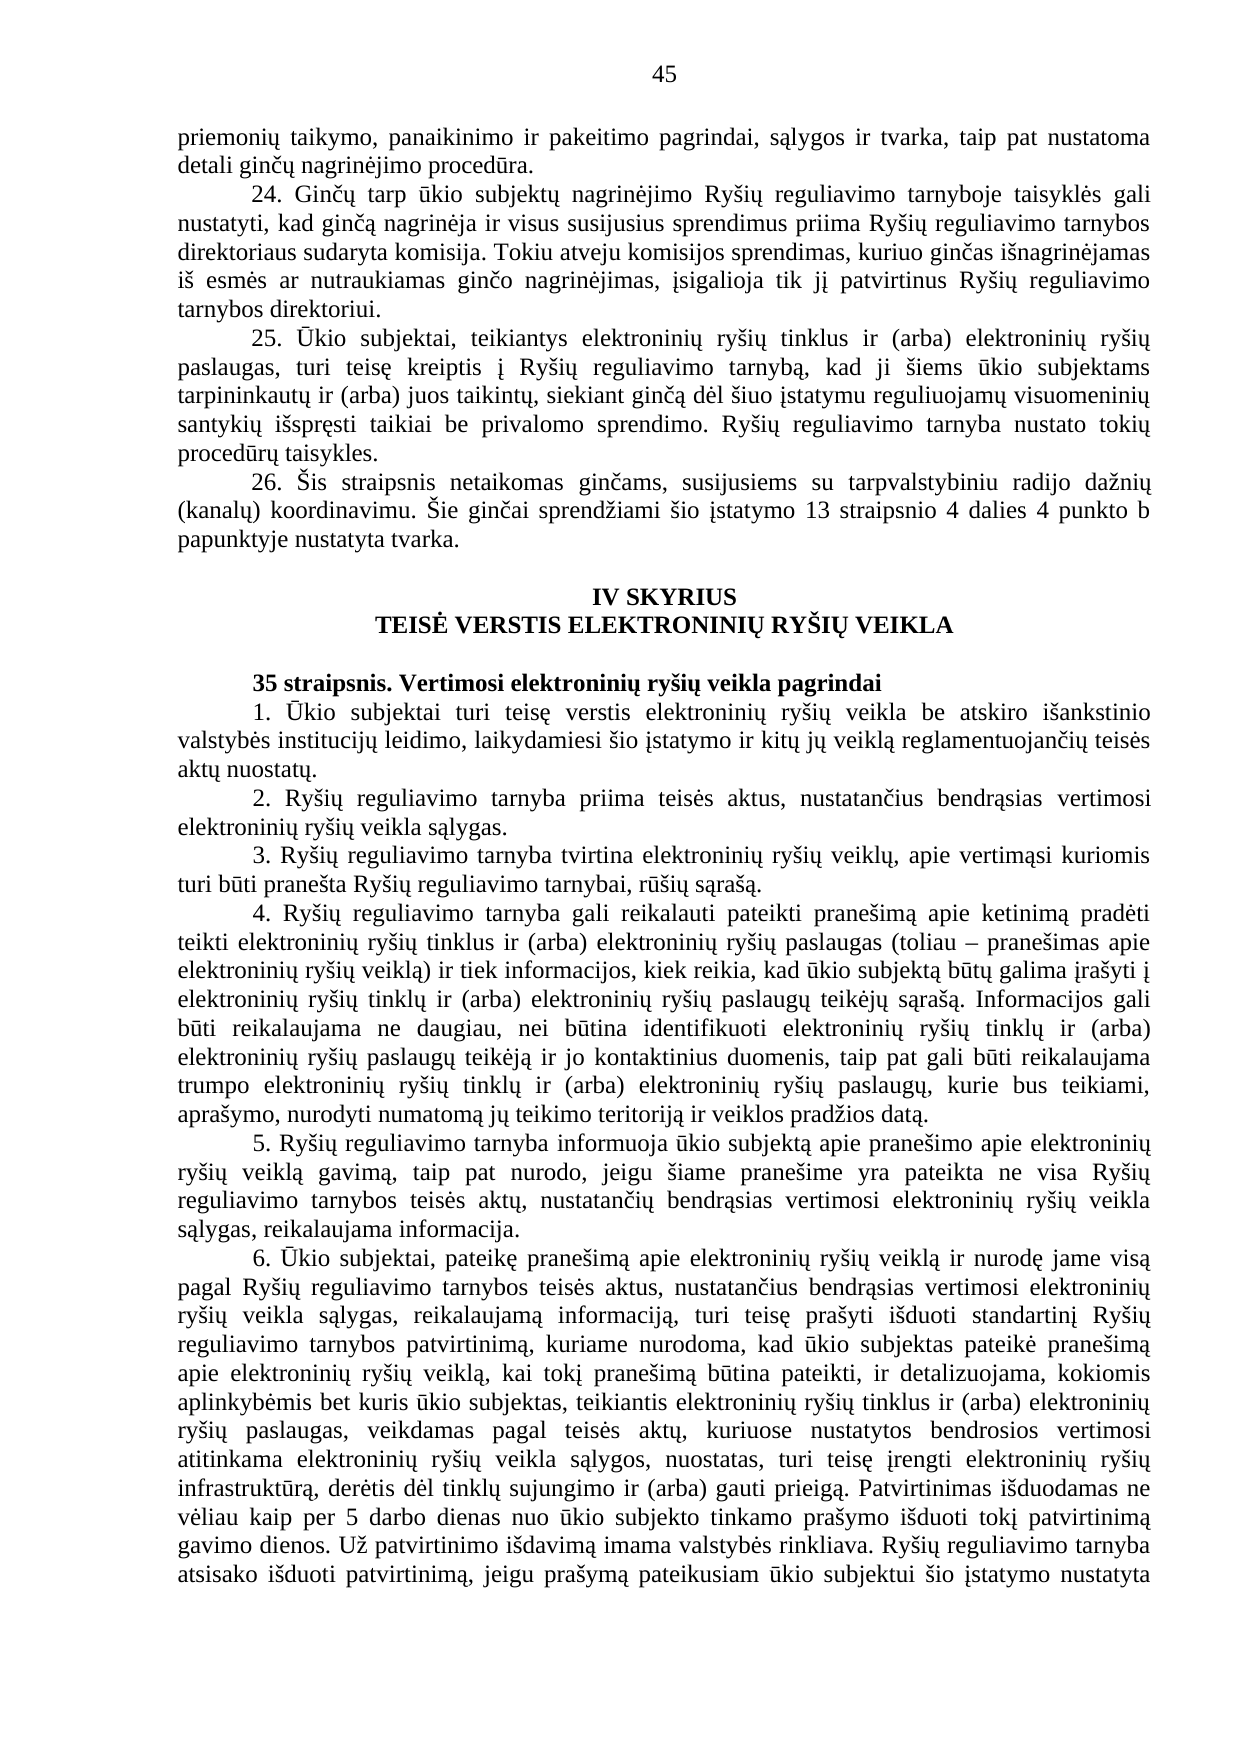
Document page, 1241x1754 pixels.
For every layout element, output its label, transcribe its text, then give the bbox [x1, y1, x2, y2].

text 3. Ryšių reguliavimo tarnyba tvirtina elektroninių ryšių veiklų, apie vertimąsi kuriomis turi būti pranešta Ryšių reguliavimo tarnybai, rūšių sąrašą. [177, 841, 1152, 898]
text 2. Ryšių reguliavimo tarnyba priima teisės aktus, nustatančius bendrąsias vertimosi elektroninių ryšių veikla sąlygas. [177, 783, 1152, 841]
text 1. Ūkio subjektai turi teisę verstis elektroninių ryšių veikla be atskiro išankstinio valstybės institucijų leidimo, laikydamiesi šio įstatymo ir kitų jų veiklą reglamentuojančių teisės aktų nuostatų. [177, 697, 1152, 783]
text 6. Ūkio subjektai, pateikę pranešimą apie elektroninių ryšių veiklą ir nurodę jame visą pagal Ryšių reguliavimo tarnybos teisės aktus, nustatančius bendrąsias vertimosi elektroninių ryšių veikla sąlygas, reikalaujamą informaciją, turi teisę prašyti išduoti standartinį Ryšių reguliavimo tarnybos patvirtinimą, kuriame nurodoma, kad ūkio subjektas pateikė pranešimą apie elektroninių ryšių veiklą, kai tokį pranešimą būtina pateikti, ir detalizuojama, kokiomis aplinkybėmis bet kuris ūkio subjektas, teikiantis elektroninių ryšių tinklus ir (arba) elektroninių ryšių paslaugas, veikdamas pagal teisės aktų, kuriuose nustatytos bendrosios vertimosi atitinkama elektroninių ryšių veikla sąlygos, nuostatas, turi teisę įrengti elektroninių ryšių infrastruktūrą, derėtis dėl tinklų sujungimo ir (arba) gauti prieigą. Patvirtinimas išduodamas ne vėliau kaip per 5 darbo dienas nuo ūkio subjekto tinkamo prašymo išduoti tokį patvirtinimą gavimo dienos. Už patvirtinimo išdavimą imama valstybės rinkliava. Ryšių reguliavimo tarnyba atsisako išduoti patvirtinimą, jeigu prašymą pateikusiam ūkio subjektui šio įstatymo nustatyta [177, 1243, 1152, 1588]
text priemonių taikymo, panaikinimo ir pakeitimo pagrindai, sąlygos ir tvarka, taip pat nustatoma detali ginčų nagrinėjimo procedūra. [177, 122, 1152, 179]
text 5. Ryšių reguliavimo tarnyba informuoja ūkio subjektą apie pranešimo apie elektroninių ryšių veiklą gavimą, taip pat nurodo, jeigu šiame pranešime yra pateikta ne visa Ryšių reguliavimo tarnybos teisės aktų, nustatančių bendrąsias vertimosi elektroninių ryšių veikla sąlygas, reikalaujama informacija. [177, 1128, 1152, 1243]
text 24. Ginčų tarp ūkio subjektų nagrinėjimo Ryšių reguliavimo tarnyboje taisyklės gali nustatyti, kad ginčą nagrinėja ir visus susijusius sprendimus priima Ryšių reguliavimo tarnybos direktoriaus sudaryta komisija. Tokiu atveju komisijos sprendimas, kuriuo ginčas išnagrinėjamas iš esmės ar nutraukiamas ginčo nagrinėjimas, įsigalioja tik jį patvirtinus Ryšių reguliavimo tarnybos direktoriui. [177, 179, 1152, 323]
text 26. Šis straipsnis netaikomas ginčams, susijusiems su tarpvalstybiniu radijo dažnių (kanalų) koordinavimu. Šie ginčai sprendžiami šio įstatymo 13 straipsnio 4 dalies 4 punkto b papunktyje nustatyta tvarka. [177, 467, 1152, 553]
text 4. Ryšių reguliavimo tarnyba gali reikalauti pateikti pranešimą apie ketinimą pradėti teikti elektroninių ryšių tinklus ir (arba) elektroninių ryšių paslaugas (toliau – pranešimas apie elektroninių ryšių veiklą) ir tiek informacijos, kiek reikia, kad ūkio subjektą būtų galima įrašyti į elektroninių ryšių tinklų ir (arba) elektroninių ryšių paslaugų teikėjų sąrašą. Informacijos gali būti reikalaujama ne daugiau, nei būtina identifikuoti elektroninių ryšių tinklų ir (arba) elektroninių ryšių paslaugų teikėją ir jo kontaktinius duomenis, taip pat gali būti reikalaujama trumpo elektroninių ryšių tinklų ir (arba) elektroninių ryšių paslaugų, kurie bus teikiami, aprašymo, nurodyti numatomą jų teikimo teritoriją ir veiklos pradžios datą. [177, 898, 1152, 1128]
text TEISĖ VERSTIS ELEKTRONINIŲ RYŠIŲ VEIKLA [177, 611, 1152, 639]
text IV SKYRIUS [177, 582, 1152, 611]
text 25. Ūkio subjektai, teikiantys elektroninių ryšių tinklus ir (arba) elektroninių ryšių paslaugas, turi teisę kreiptis į Ryšių reguliavimo tarnybą, kad ji šiems ūkio subjektams tarpininkautų ir (arba) juos taikintų, siekiant ginčą dėl šiuo įstatymu reguliuojamų visuomeninių santykių išspręsti taikiai be privalomo sprendimo. Ryšių reguliavimo tarnyba nustato tokių procedūrų taisykles. [177, 323, 1152, 467]
text 35 straipsnis. Vertimosi elektroninių ryšių veikla pagrindai [177, 668, 1152, 697]
